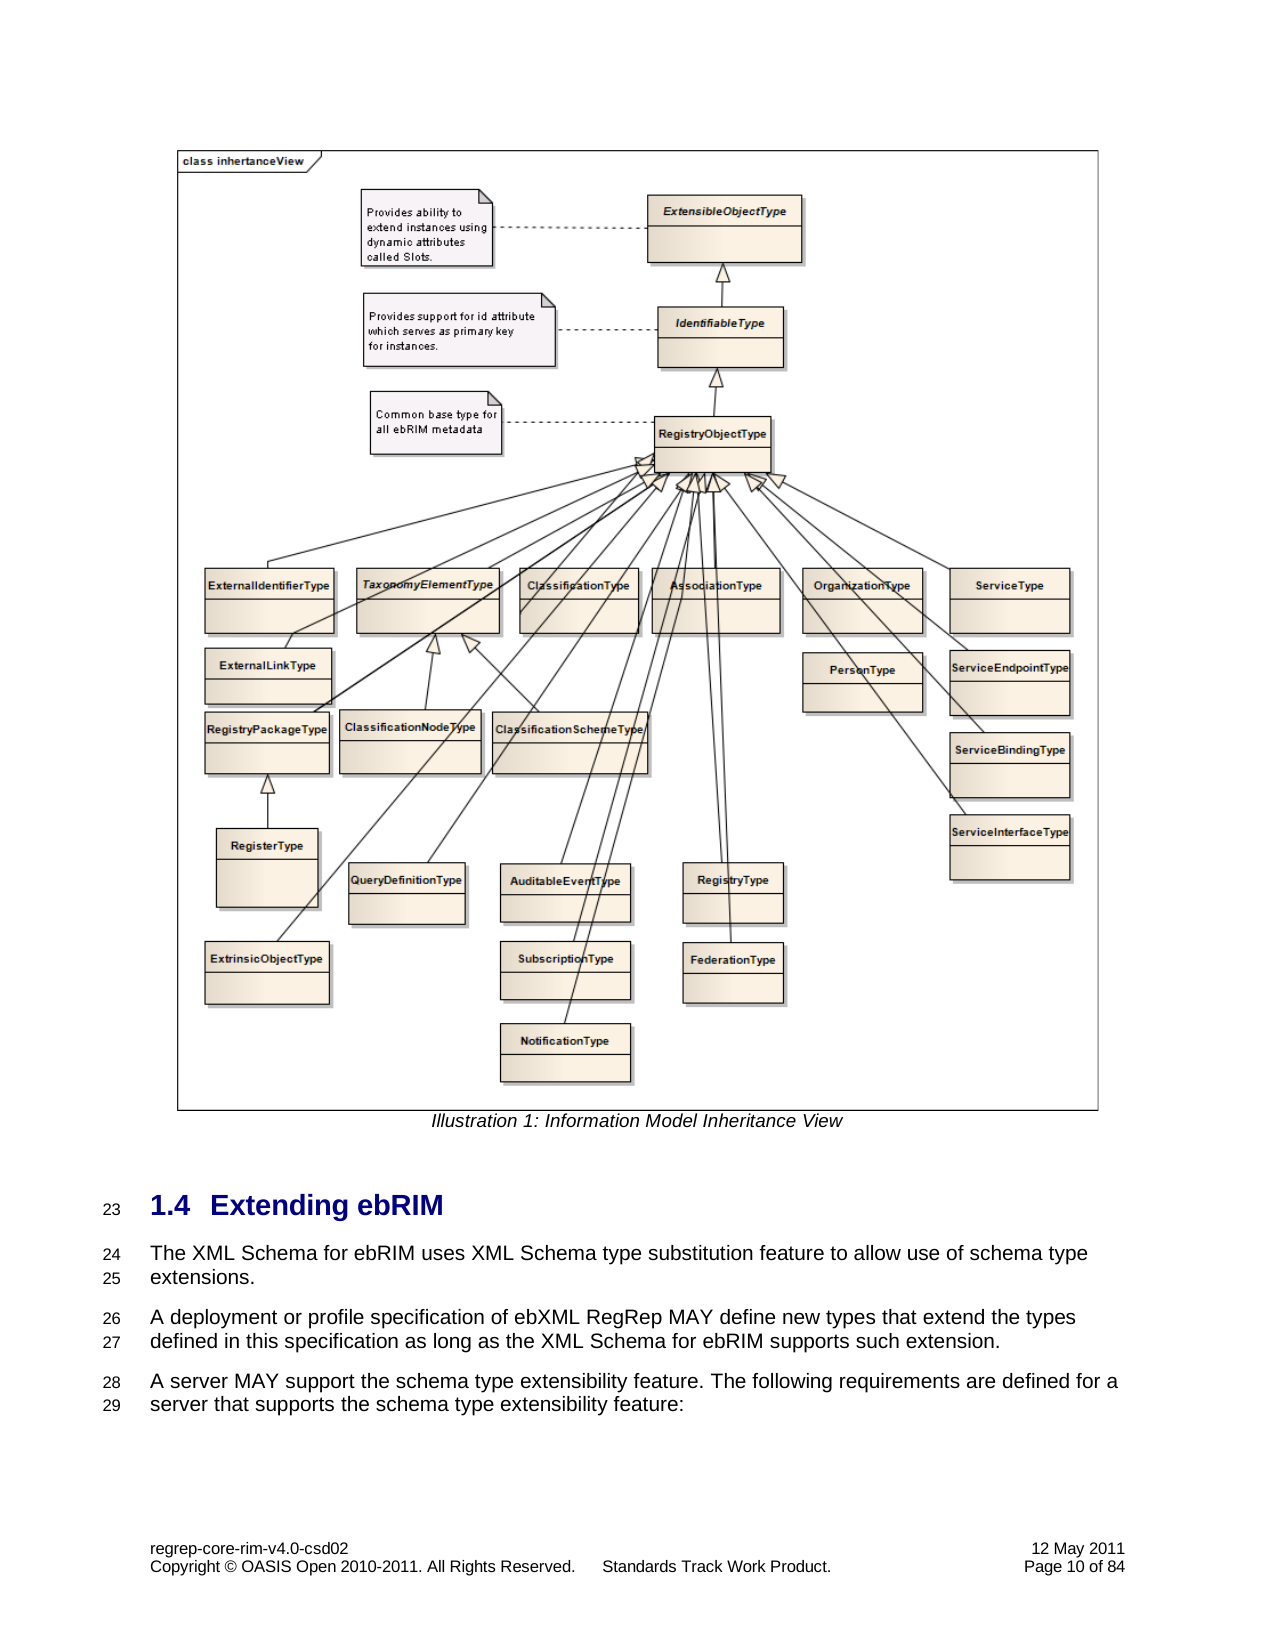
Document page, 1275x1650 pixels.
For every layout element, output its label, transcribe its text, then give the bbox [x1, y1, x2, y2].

text A server MAY support the schema type extensibility feature. The following requirements are defined for a server that supports the schema type extensibility feature: [150, 1369, 1125, 1416]
text Illustration 1: Information Model Inheritance View [177, 1111, 1098, 1132]
text A deployment or profile specification of ebXML RegRep MAY define new types that extend the types defined in this specification as long as the XML Schema for ebRIM supports such extension. [150, 1306, 1125, 1353]
picture [176, 150, 1099, 1111]
text The XML Schema for ebRIM uses XML Schema type substitution feature to allow use of schema type extensions. [150, 1242, 1125, 1289]
subtitle Extending ebRIM [150, 1188, 1125, 1221]
